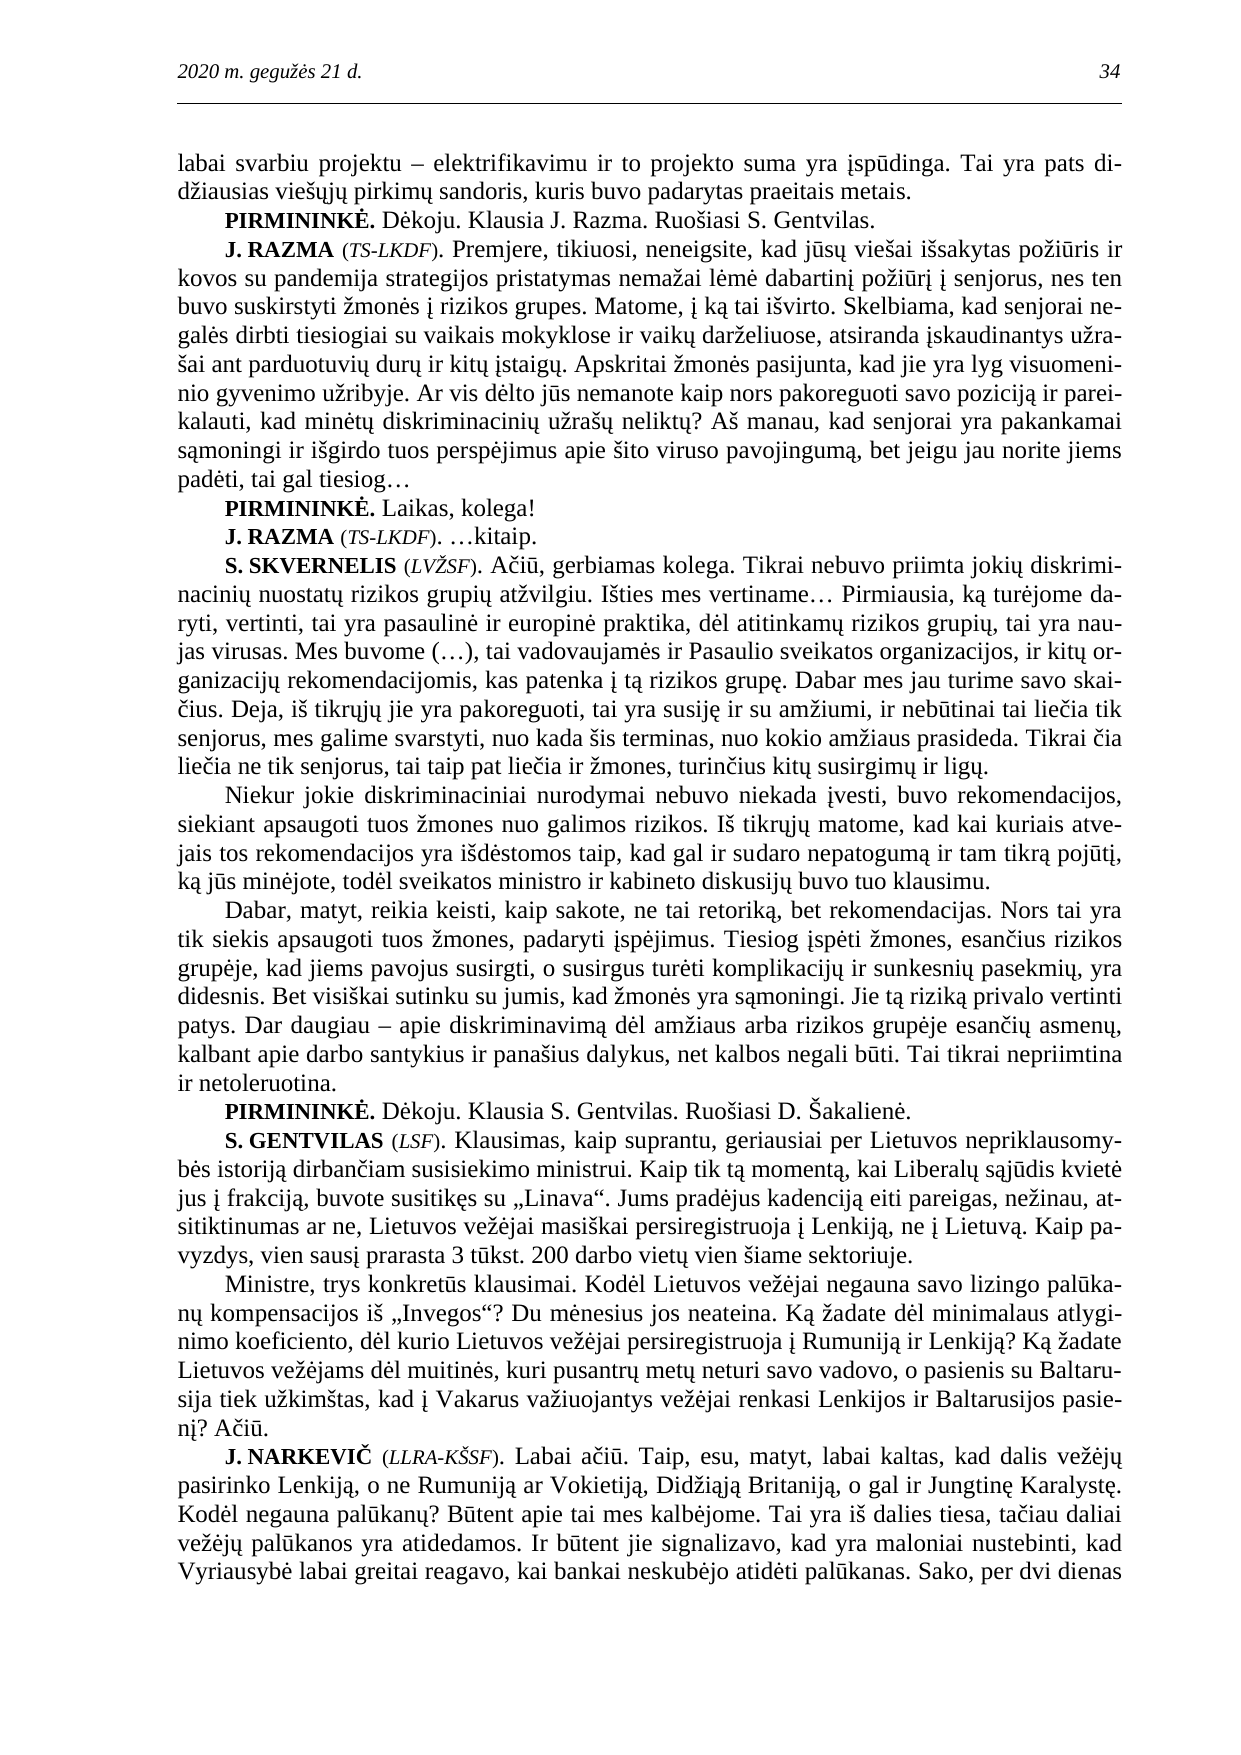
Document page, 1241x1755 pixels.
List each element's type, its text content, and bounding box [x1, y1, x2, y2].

text Da­bar, ma­tyt, rei­kia keis­ti, kaip sa­ko­te, ne tai re­to­ri­ką, bet re­ko­men­da­ci­jas. Nors tai yra tik sie­kis ap­sau­go­ti tuos žmo­nes, pa­da­ry­ti įspė­ji­mus. Tie­siog įspė­ti žmo­nes, esan­čius ri­zi­kos gru­pė­je, kad jiems pa­vo­jus su­sirg­ti, o su­sir­gus tu­rė­ti kom­pli­ka­ci­jų ir sun­kes­nių pa­sek­mių, yra di­des­nis. Bet vi­siš­kai su­tin­ku su ju­mis, kad žmo­nės yra są­mo­nin­gi. Jie tą ri­zi­ką pri­va­lo ver­tin­ti pa­tys. Dar dau­giau – apie dis­kri­mi­na­vi­mą dėl am­žiaus ar­ba ri­zi­kos gru­pė­je esan­čių as­me­nų, kal­bant apie dar­bo san­ty­kius ir pa­na­šius da­ly­kus, net kal­bos ne­ga­li bū­ti. Tai tik­rai ne­pri­im­ti­na ir ne­to­le­ruo­ti­na. [177, 895, 1122, 1096]
text J. RAZMA (TS-LKDF). Prem­je­re, ti­kiuo­si, ne­neig­si­te, kad jū­sų vie­šai iš­sa­ky­tas po­žiū­ris ir ko­vos su pan­de­mi­ja stra­te­gi­jos pri­sta­ty­mas ne­ma­žai lė­mė da­bar­ti­nį po­žiū­rį į sen­jo­rus, nes ten bu­vo su­skirs­ty­ti žmo­nės į ri­zi­kos gru­pes. Ma­to­me, į ką tai iš­vir­to. Skel­bia­ma, kad sen­jo­rai ne­ga­lės dirb­ti tie­sio­giai su vai­kais mo­kyk­lo­se ir vai­kų dar­že­liuo­se, at­si­ran­da įskau­di­nan­tys už­ra­šai ant par­duo­tu­vių du­rų ir ki­tų įstai­gų. Ap­skri­tai žmo­nės pa­si­jun­ta, kad jie yra lyg vi­suo­me­ni­nio gy­ve­ni­mo už­ri­by­je. Ar vis dėl­to jūs ne­ma­no­te kaip nors pa­ko­re­guo­ti sa­vo po­zi­ci­ją ir pa­rei­ka­lau­ti, kad mi­nė­tų dis­kri­mi­na­ci­nių už­ra­šų ne­lik­tų? Aš ma­nau, kad sen­jo­rai yra pa­kan­ka­mai są­mo­nin­gi ir iš­gir­do tuos per­spė­ji­mus apie ši­to vi­ru­so pa­vo­jin­gu­mą, bet jei­gu jau no­ri­te jiems pa­dė­ti, tai gal tie­siog… [177, 234, 1122, 493]
text J. RAZMA (TS-LKDF). …ki­taip. [177, 521, 1122, 550]
text la­bai svar­biu pro­jek­tu – elek­tri­fi­ka­vi­mu ir to pro­jek­to su­ma yra įspū­din­ga. Tai yra pats di­džiau­sias vie­šų­jų pir­ki­mų san­do­ris, ku­ris bu­vo pa­da­ry­tas pra­ei­tais me­tais. [177, 148, 1122, 205]
text PIRMININKĖ. Dė­ko­ju. Klau­sia J. Raz­ma. Ruo­šia­si S. Gent­vi­las. [177, 205, 1122, 234]
text S. GENTVILAS (LSF). Klau­si­mas, kaip su­pran­tu, ge­riau­siai per Lie­tu­vos ne­pri­klau­so­my­bės is­to­ri­ją dir­ban­čiam su­sisie­ki­mo mi­nist­rui. Kaip tik tą mo­men­tą, kai Li­be­ra­lų są­jū­dis kvie­tė jus į frak­ci­ją, bu­vo­te su­si­ti­kęs su „Li­na­va“. Jums pra­dė­jus ka­den­ci­ją ei­ti pa­rei­gas, ne­ži­nau, at­si­tik­ti­nu­mas ar ne, Lie­tu­vos ve­žė­jai ma­siš­kai per­si­re­gist­ruo­ja į Len­ki­ją, ne į Lie­tu­vą. Kaip pa­vyz­dys, vien sau­sį pra­ras­ta 3 tūkst. 200 dar­bo vie­tų vien šia­me sek­to­riu­je. [177, 1125, 1122, 1269]
text Mi­nist­re, trys kon­kre­tūs klau­si­mai. Ko­dėl Lie­tu­vos ve­žė­jai ne­gau­na sa­vo li­zin­go pa­lū­ka­nų kom­pen­sa­ci­jos iš „In­ve­gos“? Du mė­ne­sius jos ne­at­ei­na. Ką ža­da­te dėl mi­ni­ma­laus at­ly­gi­ni­mo ko­e­fi­cien­to, dėl ku­rio Lie­tu­vos ve­žė­jai per­si­re­gist­ruo­ja į Ru­mu­ni­ją ir Len­ki­ją? Ką ža­da­te Lie­tu­vos ve­žė­jams dėl mui­ti­nės, ku­ri pus­an­trų me­tų ne­tu­ri sa­vo va­do­vo, o pa­sie­nis su Bal­ta­ru­si­ja tiek už­kimš­tas, kad į Va­ka­rus va­žiuo­jan­tys ve­žė­jai ren­ka­si Len­ki­jos ir Bal­ta­ru­si­jos pa­sie­nį? Ačiū. [177, 1269, 1122, 1441]
text PIRMININKĖ. Dė­ko­ju. Klau­sia S. Gent­vi­las. Ruo­šia­si D. Ša­ka­lie­nė. [177, 1096, 1122, 1125]
text S. SKVERNELIS (LVŽSF). Ačiū, ger­bia­mas ko­le­ga. Tik­rai ne­bu­vo pri­im­ta jo­kių dis­kri­mi­na­ci­nių nuo­sta­tų ri­zi­kos gru­pių at­žvil­giu. Iš­ties mes ver­ti­na­me… Pir­miau­sia, ką tu­rė­jo­me da­ry­ti, ver­tin­ti, tai yra pa­sau­li­nė ir eu­ro­pi­nė prak­ti­ka, dėl ati­tin­ka­mų ri­zi­kos gru­pių, tai yra nau­jas vi­ru­sas. Mes bu­vo­me (…), tai va­do­vau­ja­mės ir Pa­sau­lio svei­ka­tos or­ga­ni­za­ci­jos, ir ki­tų or­ga­ni­za­ci­jų re­ko­men­da­ci­jo­mis, kas pa­ten­ka į tą ri­zi­kos gru­pę. Da­bar mes jau tu­ri­me sa­vo skai­čius. De­ja, iš tik­rų­jų jie yra pa­kore­guo­ti, tai yra su­si­ję ir su am­žiu­mi, ir ne­bū­ti­nai tai lie­čia tik sen­jo­rus, mes ga­li­me svars­ty­ti, nuo ka­da šis ter­mi­nas, nuo ko­kio am­žiaus pra­si­de­da. Tik­rai čia lie­čia ne tik sen­jo­rus, tai taip pat lie­čia ir žmo­nes, tu­rin­čius ki­tų su­sir­gi­mų ir li­gų. [177, 550, 1122, 780]
text Nie­kur jo­kie dis­kri­mi­na­ci­niai nu­ro­dy­mai ne­bu­vo nie­ka­da įves­ti, bu­vo re­ko­men­da­ci­jos, sie­kiant ap­sau­go­ti tuos žmo­nes nuo ga­li­mos ri­zi­kos. Iš tik­rų­jų ma­to­me, kad kai ku­riais at­ve­jais tos re­ko­men­da­ci­jos yra iš­dės­to­mos taip, kad gal ir su­da­ro ne­pa­to­gu­mą ir tam tik­rą po­jū­tį, ką jūs mi­nė­jo­te, to­dėl svei­ka­tos mi­nist­ro ir ka­bi­ne­to dis­ku­si­jų bu­vo tuo klau­si­mu. [177, 780, 1122, 895]
text J. NARKEVIČ (LLRA-KŠSF). La­bai ačiū. Taip, esu, ma­tyt, la­bai kal­tas, kad da­lis ve­žė­jų pa­si­rin­ko Len­ki­ją, o ne Ru­mu­ni­ją ar Vo­kie­ti­ją, Di­dži­ą­ją Bri­ta­ni­ją, o gal ir Jung­ti­nę Ka­ra­lys­tę. Ko­dėl ne­gau­na pa­lū­ka­nų? Bū­tent apie tai mes kal­bė­jo­me. Tai yra iš da­lies tie­sa, ta­čiau da­liai ve­žė­jų pa­lū­ka­nos yra ati­de­da­mos. Ir bū­tent jie sig­na­li­za­vo, kad yra ma­lo­niai nu­ste­bin­ti, kad Vy­riau­sy­bė la­bai grei­tai re­a­ga­vo, kai ban­kai ne­sku­bė­jo ati­dė­ti pa­lū­ka­nas. Sa­ko, per dvi die­nas [177, 1441, 1122, 1585]
text PIRMININKĖ. Lai­kas, ko­le­ga! [177, 493, 1122, 521]
